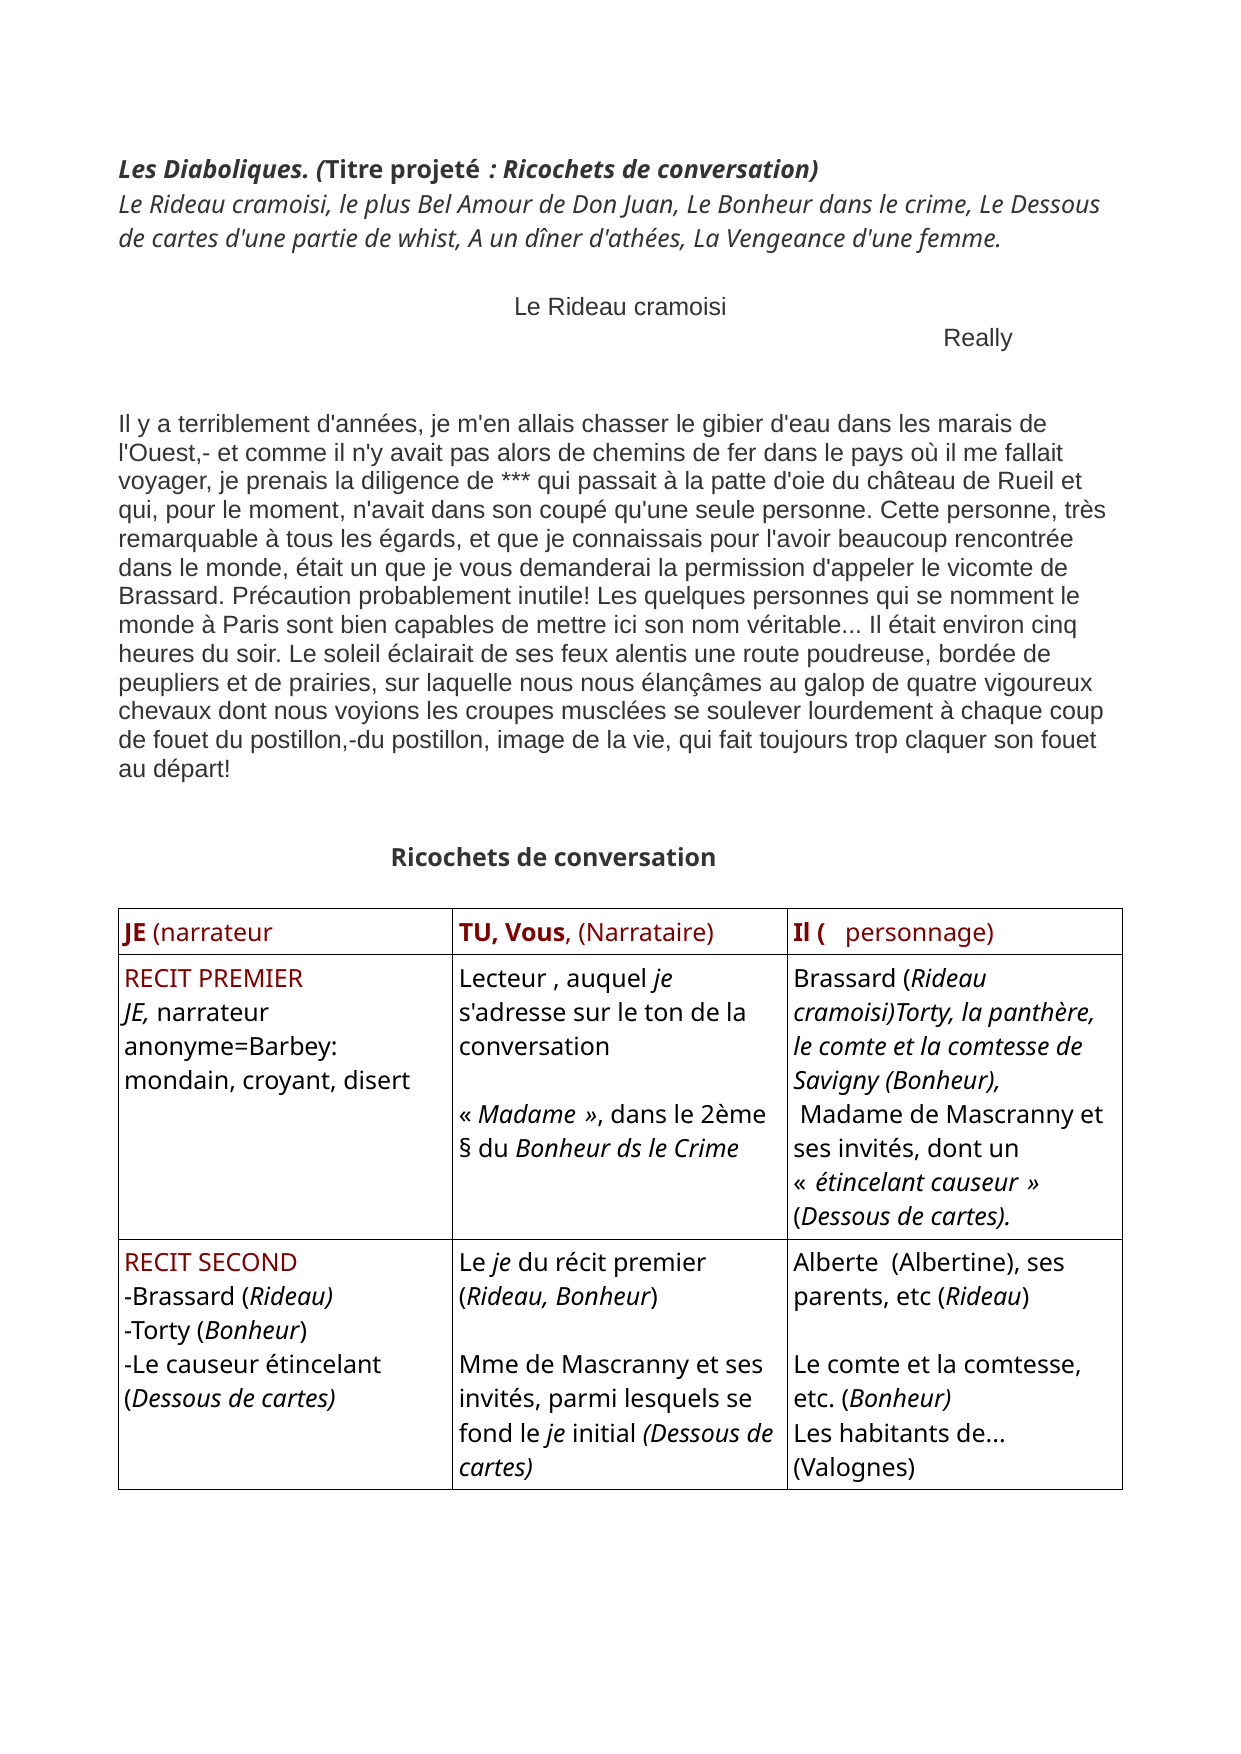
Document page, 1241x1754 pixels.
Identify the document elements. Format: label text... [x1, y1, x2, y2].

table_cell RECIT SECOND -Brassard (Rideau) -Torty (Bonheur) -Le causeur étincelant (Dessous de cartes) [119, 1240, 452, 1489]
table_header Il ( personnage) [788, 909, 1122, 954]
text Le Rideau cramoisi, le plus Bel Amour de Don Juan, Le Bonheur dans le crime, Le Dessous de cartes d'une partie de whist, A un dîner d'athées, La Vengeance d'une femme. [118, 186, 1122, 254]
table_cell Alberte (Albertine), ses parents, etc (Rideau) Le comte et la comtesse, etc. (Bonheur) Les habitants de...(Valognes) [788, 1240, 1122, 1489]
table_header TU, Vous, (Narrataire) [453, 909, 787, 954]
table_cell RECIT PREMIER JE, narrateur anonyme=Barbey: mondain, croyant, disert [119, 955, 452, 1239]
text Really [118, 322, 1122, 351]
text Ricochets de conversation [118, 840, 1122, 874]
text Les Diaboliques. (Titre projeté : Ricochets de conversation) [118, 152, 1122, 186]
text Il y a terriblement d'années, je m'en allais chasser le gibier d'eau dans les marais de l'Ouest,- et comme il n'y avait pas alors de chemins de fer dans le pays où il me fallait voyager, je prenais la diligence de *** qui passait à la patte d'oie du château de Rueil et qui, pour le moment, n'avait dans son coupé qu'une seule personne. Cette personne, très remarquable à tous les égards, et que je connaissais pour l'avoir beaucoup rencontrée dans le monde, était un que je vous demanderai la permission d'appeler le vicomte de Brassard. Précaution probablement inutile! Les quelques personnes qui se nomment le monde à Paris sont bien capables de mettre ici son nom véritable... Il était environ cinq heures du soir. Le soleil éclairait de ses feux alentis une route poudreuse, bordée de peupliers et de prairies, sur laquelle nous nous élançâmes au galop de quatre vigoureux chevaux dont nous voyions les croupes musclées se soulever lourdement à chaque coup de fouet du postillon,-du postillon, image de la vie, qui fait toujours trop claquer son fouet au départ! [118, 409, 1122, 782]
table_cell Le je du récit premier (Rideau, Bonheur) Mme de Mascranny et ses invités, parmi lesquels se fond le je initial (Dessous de cartes) [453, 1240, 787, 1489]
table_cell Brassard (Rideau cramoisi)Torty, la panthère, le comte et la comtesse de Savigny (Bonheur), Madame de Mascranny et ses invités, dont un « étincelant causeur » (Dessous de cartes). [788, 955, 1122, 1239]
table_cell Lecteur , auquel je s'adresse sur le ton de la conversation « Madame », dans le 2ème § du Bonheur ds le Crime [453, 955, 787, 1239]
text Le Rideau cramoisi [118, 288, 1122, 322]
table_header JE (narrateur [119, 909, 452, 954]
